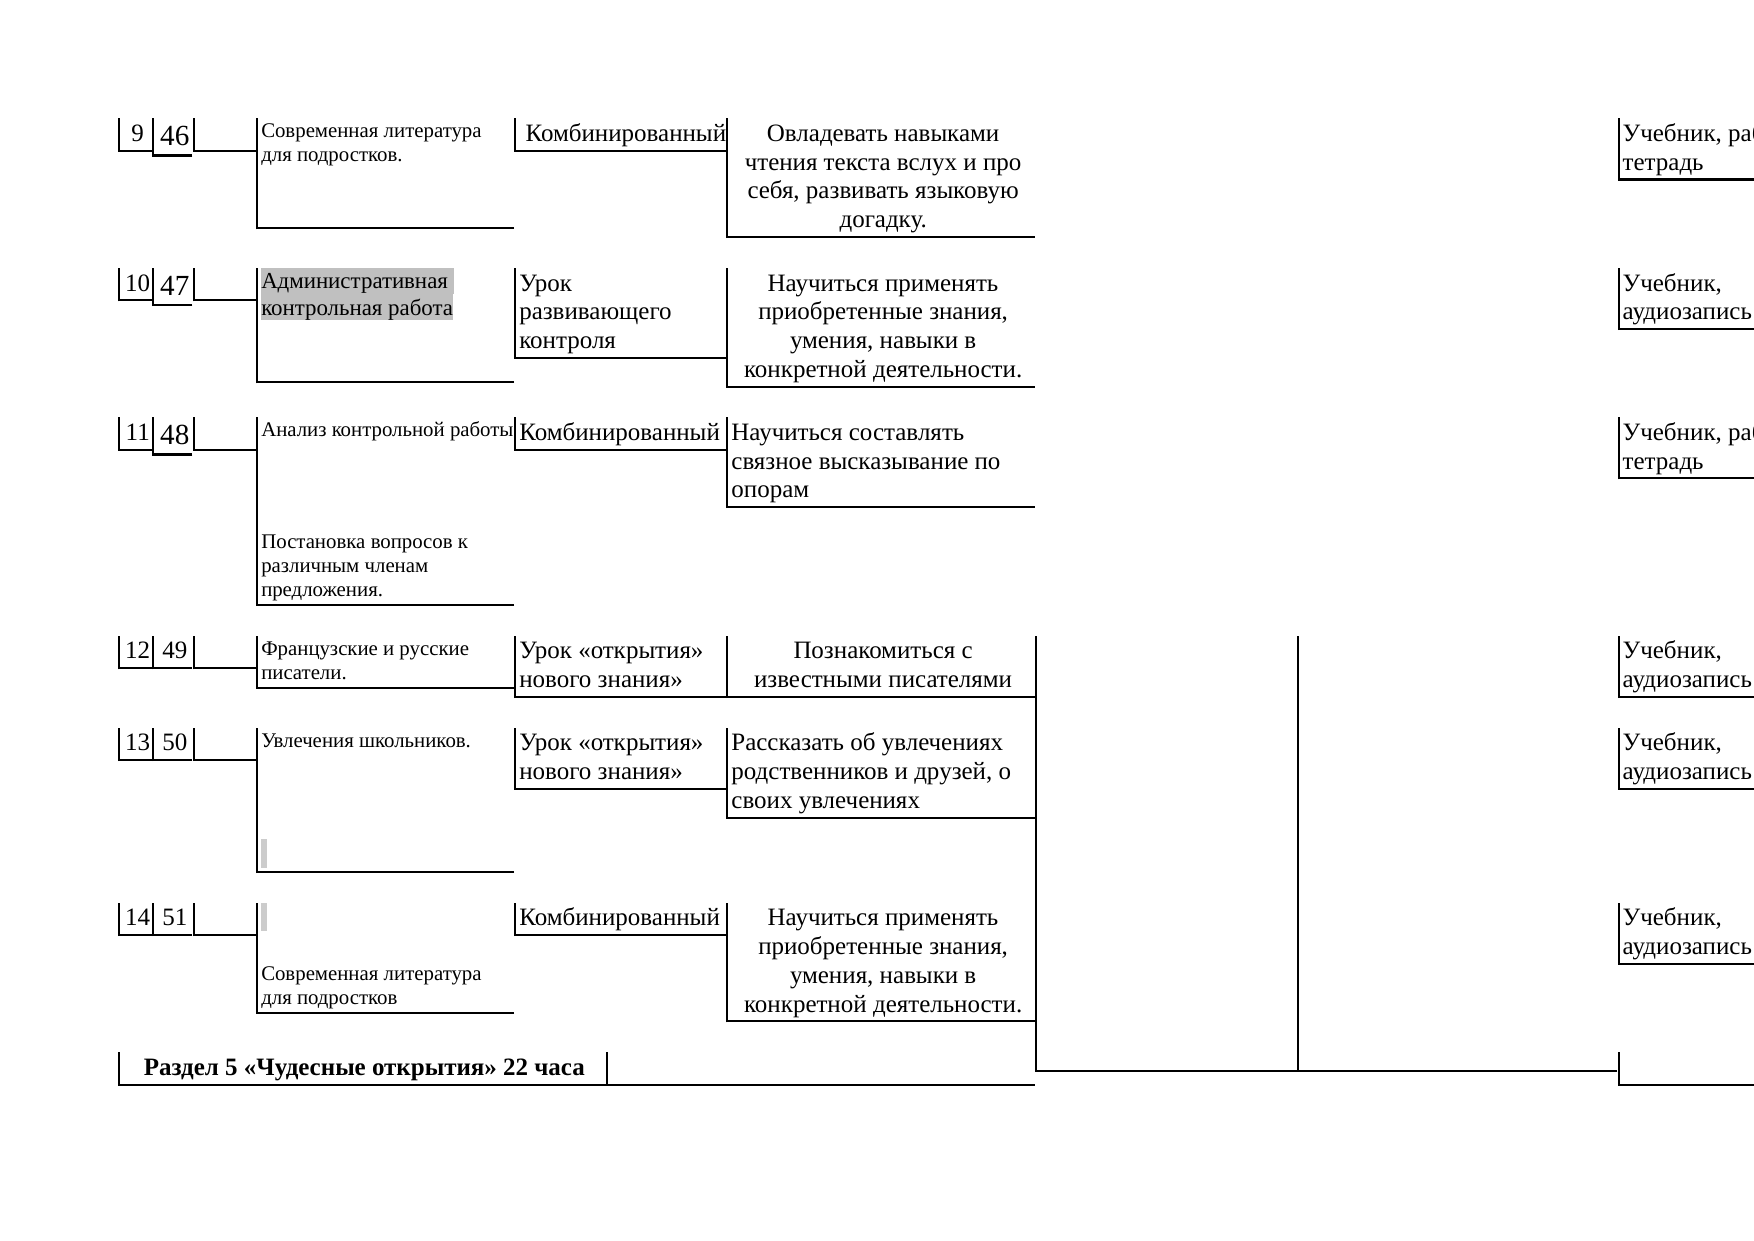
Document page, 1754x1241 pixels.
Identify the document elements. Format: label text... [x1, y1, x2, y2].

table_cell [256, 606, 514, 636]
table_cell 12 [120, 636, 152, 667]
table_cell [195, 636, 256, 667]
table_cell [608, 1052, 1035, 1084]
table_cell [118, 152, 152, 268]
table_cell [1618, 965, 1754, 1052]
table_cell [726, 698, 1035, 727]
table_cell [256, 689, 514, 727]
table_cell [726, 508, 1035, 636]
table_cell Раздел 5 «Чудесные открытия» 22 часа [120, 1052, 606, 1084]
table_cell Комбинированный [516, 903, 726, 934]
table_cell [118, 761, 152, 902]
table_cell [1620, 1052, 1754, 1084]
table_cell [152, 936, 192, 1052]
table_cell [1299, 636, 1617, 1070]
table_cell [1618, 330, 1754, 417]
table_cell [726, 1022, 1035, 1052]
table_cell Рассказать об увлечениях родственников и друзей, о своих увлечениях [728, 728, 1035, 817]
table_cell [152, 157, 192, 268]
table_cell [152, 456, 192, 636]
table_cell [256, 1014, 514, 1052]
table_cell Современная литература для подростков [258, 903, 514, 1012]
table_cell Учебник, рабочая тетрадь [1620, 118, 1754, 178]
table_cell Овладевать навыками чтения текста вслух и про себя, развивать языковую догадку. [728, 118, 1035, 236]
table_cell [514, 790, 726, 902]
table_cell [195, 118, 256, 150]
table_cell 50 [154, 728, 192, 759]
table_cell [195, 417, 256, 449]
table_cell [514, 451, 726, 636]
table_cell [195, 268, 256, 299]
table_cell 51 [154, 903, 192, 934]
table_cell [118, 301, 152, 417]
table_cell Учебник, аудиозапись [1620, 268, 1754, 328]
table_cell Учебник, аудиозапись [1620, 636, 1754, 696]
table_cell [193, 152, 256, 268]
table_cell [195, 728, 256, 759]
table_cell [1618, 1086, 1754, 1115]
table_cell [514, 698, 726, 727]
table_cell [193, 761, 256, 902]
table_cell Современная литература для подростков. [258, 118, 514, 227]
table_cell [152, 306, 192, 417]
table_cell [726, 819, 1035, 902]
table_cell [1618, 698, 1754, 727]
table_cell 9 [120, 118, 152, 150]
table_cell [606, 1086, 1035, 1115]
table_cell Познакомиться с известными писателями [728, 636, 1035, 696]
table_cell Научиться составлять связное высказывание по опорам [728, 417, 1035, 506]
table_cell Урок развивающего контроля [516, 268, 726, 357]
table_cell 14 [120, 903, 152, 934]
table_cell Урок «открытия» нового знания» [516, 636, 726, 696]
table_cell [1037, 636, 1297, 1070]
table_cell [1618, 790, 1754, 902]
table_cell Учебник, рабочая тетрадь [1618, 181, 1754, 268]
table_cell Комбинированный [516, 118, 726, 150]
table_cell [118, 451, 152, 636]
table_cell Французские и русские писатели. [258, 636, 514, 687]
table_cell [726, 388, 1035, 417]
table_cell [195, 903, 256, 934]
table_cell Увлечения школьников. [258, 728, 514, 871]
table_cell Учебник, аудиозапись [1620, 903, 1754, 963]
table_cell [726, 238, 1035, 268]
table_cell [514, 936, 726, 1052]
table_cell [152, 669, 192, 727]
table_cell [193, 301, 256, 417]
table_cell Научиться применять приобретенные знания, умения, навыки в конкретной деятельности. [728, 903, 1035, 1020]
table_cell Анализ контрольной работы Постановка вопросов к различным членам предложения. [258, 417, 514, 604]
table_cell 49 [154, 636, 192, 667]
table_cell [118, 1086, 606, 1115]
table_cell [193, 936, 256, 1052]
table_cell [118, 669, 152, 727]
table_cell Учебник, рабочая тетрадь [1618, 479, 1754, 636]
table_cell [256, 383, 514, 417]
table_cell [256, 873, 514, 902]
table_cell 10 [120, 268, 152, 299]
table_cell 46 [154, 118, 192, 154]
table_cell Урок «открытия» нового знания» [516, 728, 726, 788]
table_cell [256, 229, 514, 268]
table_cell [1297, 118, 1617, 636]
table_cell 11 [120, 417, 152, 449]
table_cell Научиться применять приобретенные знания, умения, навыки в конкретной деятельности. [728, 268, 1035, 386]
table_cell Учебник, аудиозапись [1620, 728, 1754, 788]
table_cell [193, 451, 256, 636]
table_cell 48 [154, 417, 192, 453]
table_cell [1035, 1072, 1297, 1115]
table_cell [118, 936, 152, 1052]
table_cell [514, 359, 726, 417]
table_cell 47 [154, 268, 192, 304]
table_cell [1035, 118, 1297, 636]
table_cell Комбинированный [516, 417, 726, 449]
table_cell [152, 761, 192, 902]
table_cell [514, 152, 726, 268]
table_cell [193, 669, 256, 727]
table_cell 13 [120, 728, 152, 759]
table_cell Административная контрольная работа [258, 268, 514, 381]
table_cell [1297, 1072, 1617, 1115]
table_cell Учебник, рабочая тетрадь [1620, 417, 1754, 477]
